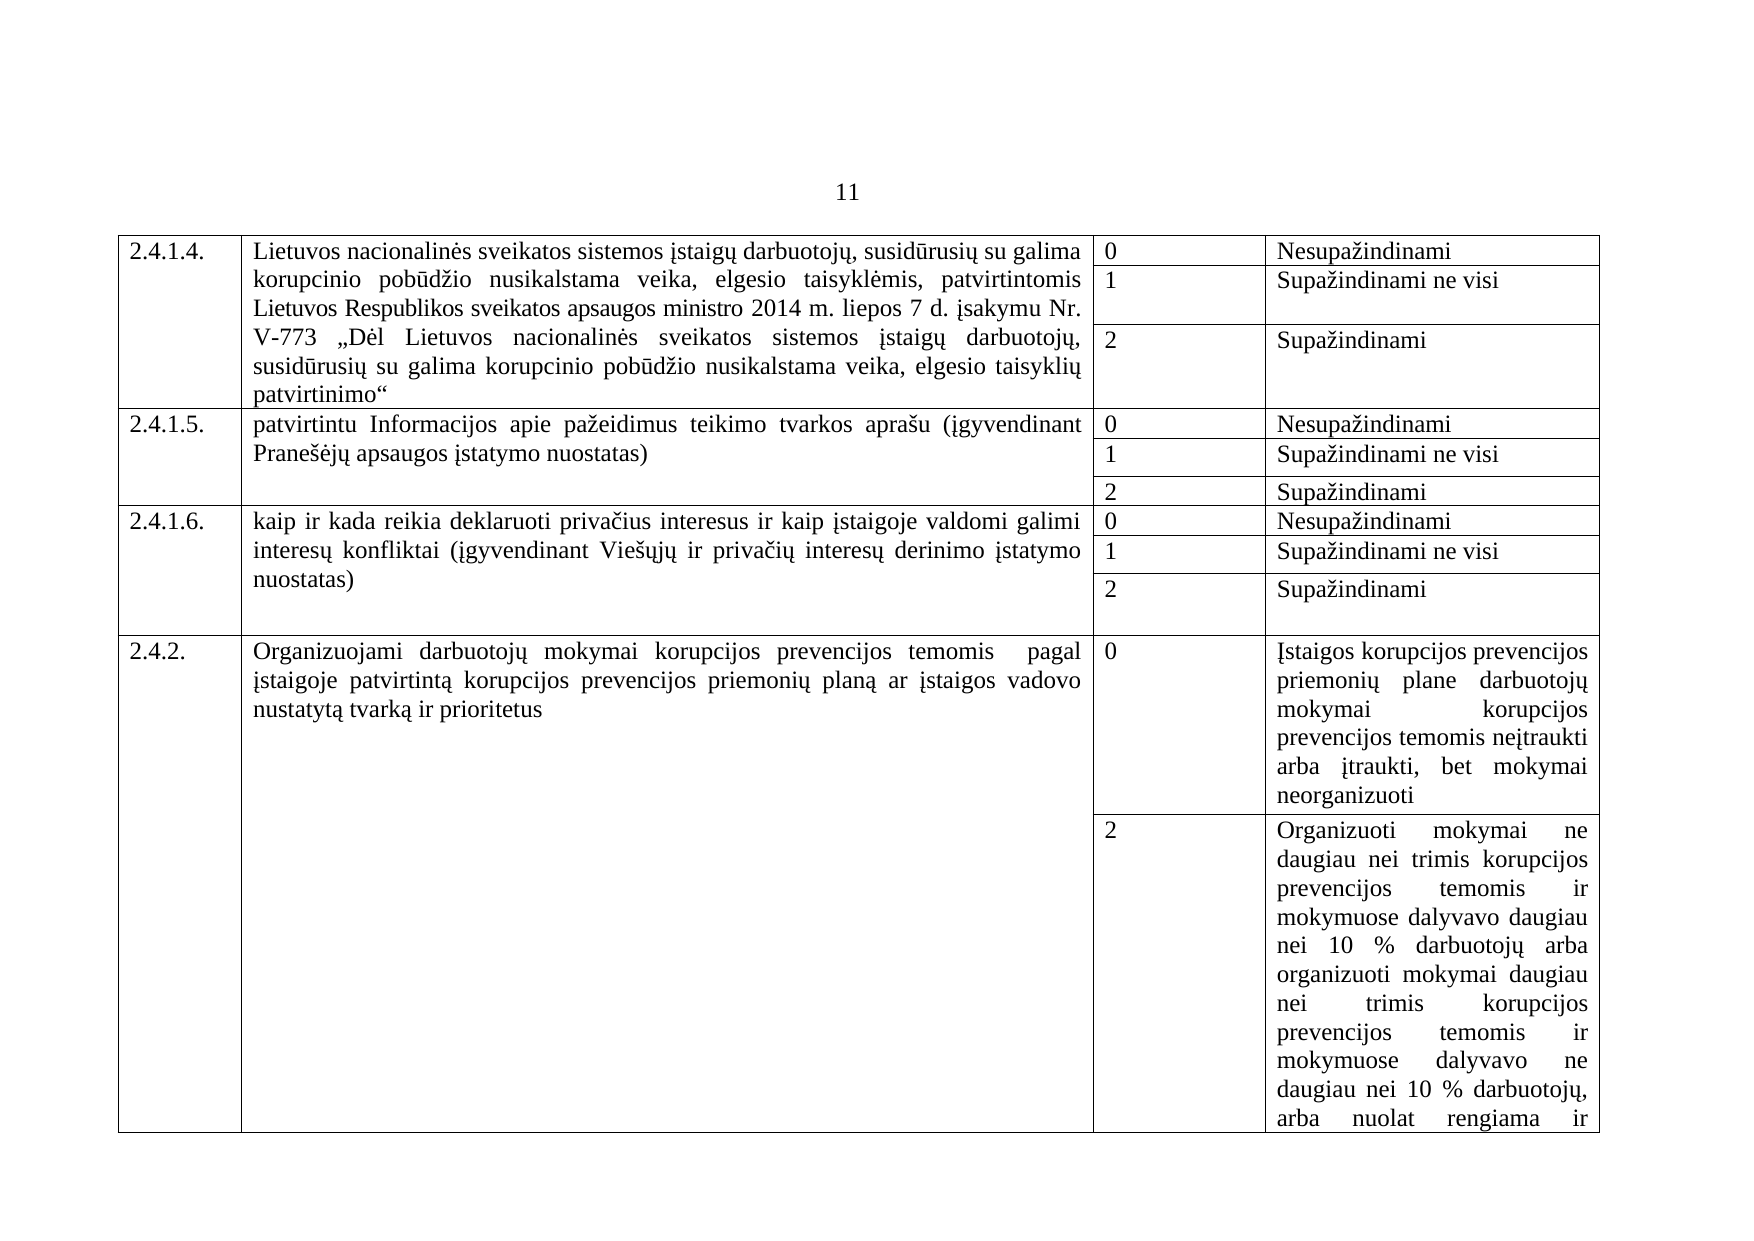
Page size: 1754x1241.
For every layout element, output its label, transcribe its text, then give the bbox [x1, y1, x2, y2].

table_cell 2.4.2. [119, 636, 241, 1132]
table_cell kaip ir kada reikia deklaruoti privačius interesus ir kaip įstaigoje valdomi galimi interesų konfliktai (įgyvendinant Viešųjų ir privačių interesų derinimo įstatymo nuostatas) [242, 506, 1093, 635]
table_cell 2 [1094, 325, 1265, 408]
table_cell 0 [1094, 409, 1265, 438]
table_cell Nesupažindinami [1266, 409, 1599, 438]
table_cell Supažindinami ne visi [1266, 439, 1599, 476]
table_cell Nesupažindinami [1266, 236, 1599, 264]
table_cell 1 [1094, 439, 1265, 476]
table_cell 0 [1094, 636, 1265, 814]
table_cell Organizuoti mokymai ne daugiau nei trimis korupcijos prevencijos temomis ir mokymuose dalyvavo daugiau nei 10 % darbuotojų arba organizuoti mokymai daugiau nei trimis korupcijos prevencijos temomis ir mokymuose dalyvavo ne daugiau nei 10 % darbuotojų, arba nuolat rengiama ir [1266, 815, 1599, 1132]
table_cell patvirtintu Informacijos apie pažeidimus teikimo tvarkos aprašu (įgyvendinant Pranešėjų apsaugos įstatymo nuostatas) [242, 409, 1093, 505]
table_cell 2 [1094, 815, 1265, 1132]
table_cell Supažindinami [1266, 574, 1599, 635]
table_cell Lietuvos nacionalinės sveikatos sistemos įstaigų darbuotojų, susidūrusių su galima korupcinio pobūdžio nusikalstama veika, elgesio taisyklėmis, patvirtintomis Lietuvos Respublikos sveikatos apsaugos ministro 2014 m. liepos 7 d. įsakymu Nr. V-773 „Dėl Lietuvos nacionalinės sveikatos sistemos įstaigų darbuotojų, susidūrusių su galima korupcinio pobūdžio nusikalstama veika, elgesio taisyklių patvirtinimo“ [242, 236, 1093, 408]
table_cell 2.4.1.6. [119, 506, 241, 635]
table_cell Supažindinami [1266, 325, 1599, 408]
table_cell 0 [1094, 506, 1265, 535]
table_cell 2.4.1.4. [119, 236, 241, 408]
table_cell Nesupažindinami [1266, 506, 1599, 535]
table_cell Organizuojami darbuotojų mokymai korupcijos prevencijos temomis pagal įstaigoje patvirtintą korupcijos prevencijos priemonių planą ar įstaigos vadovo nustatytą tvarką ir prioritetus [242, 636, 1093, 1132]
table_cell 0 [1094, 236, 1265, 264]
table_cell 2.4.1.5. [119, 409, 241, 505]
table_cell Įstaigos korupcijos prevencijos priemonių plane darbuotojų mokymai korupcijos prevencijos temomis neįtraukti arba įtraukti, bet mokymai neorganizuoti [1266, 636, 1599, 814]
table_cell 1 [1094, 536, 1265, 573]
table_cell 2 [1094, 574, 1265, 635]
table_cell 1 [1094, 266, 1265, 324]
table_cell 2 [1094, 477, 1265, 505]
table_cell Supažindinami ne visi [1266, 266, 1599, 324]
table_cell Supažindinami [1266, 477, 1599, 505]
table_cell Supažindinami ne visi [1266, 536, 1599, 573]
